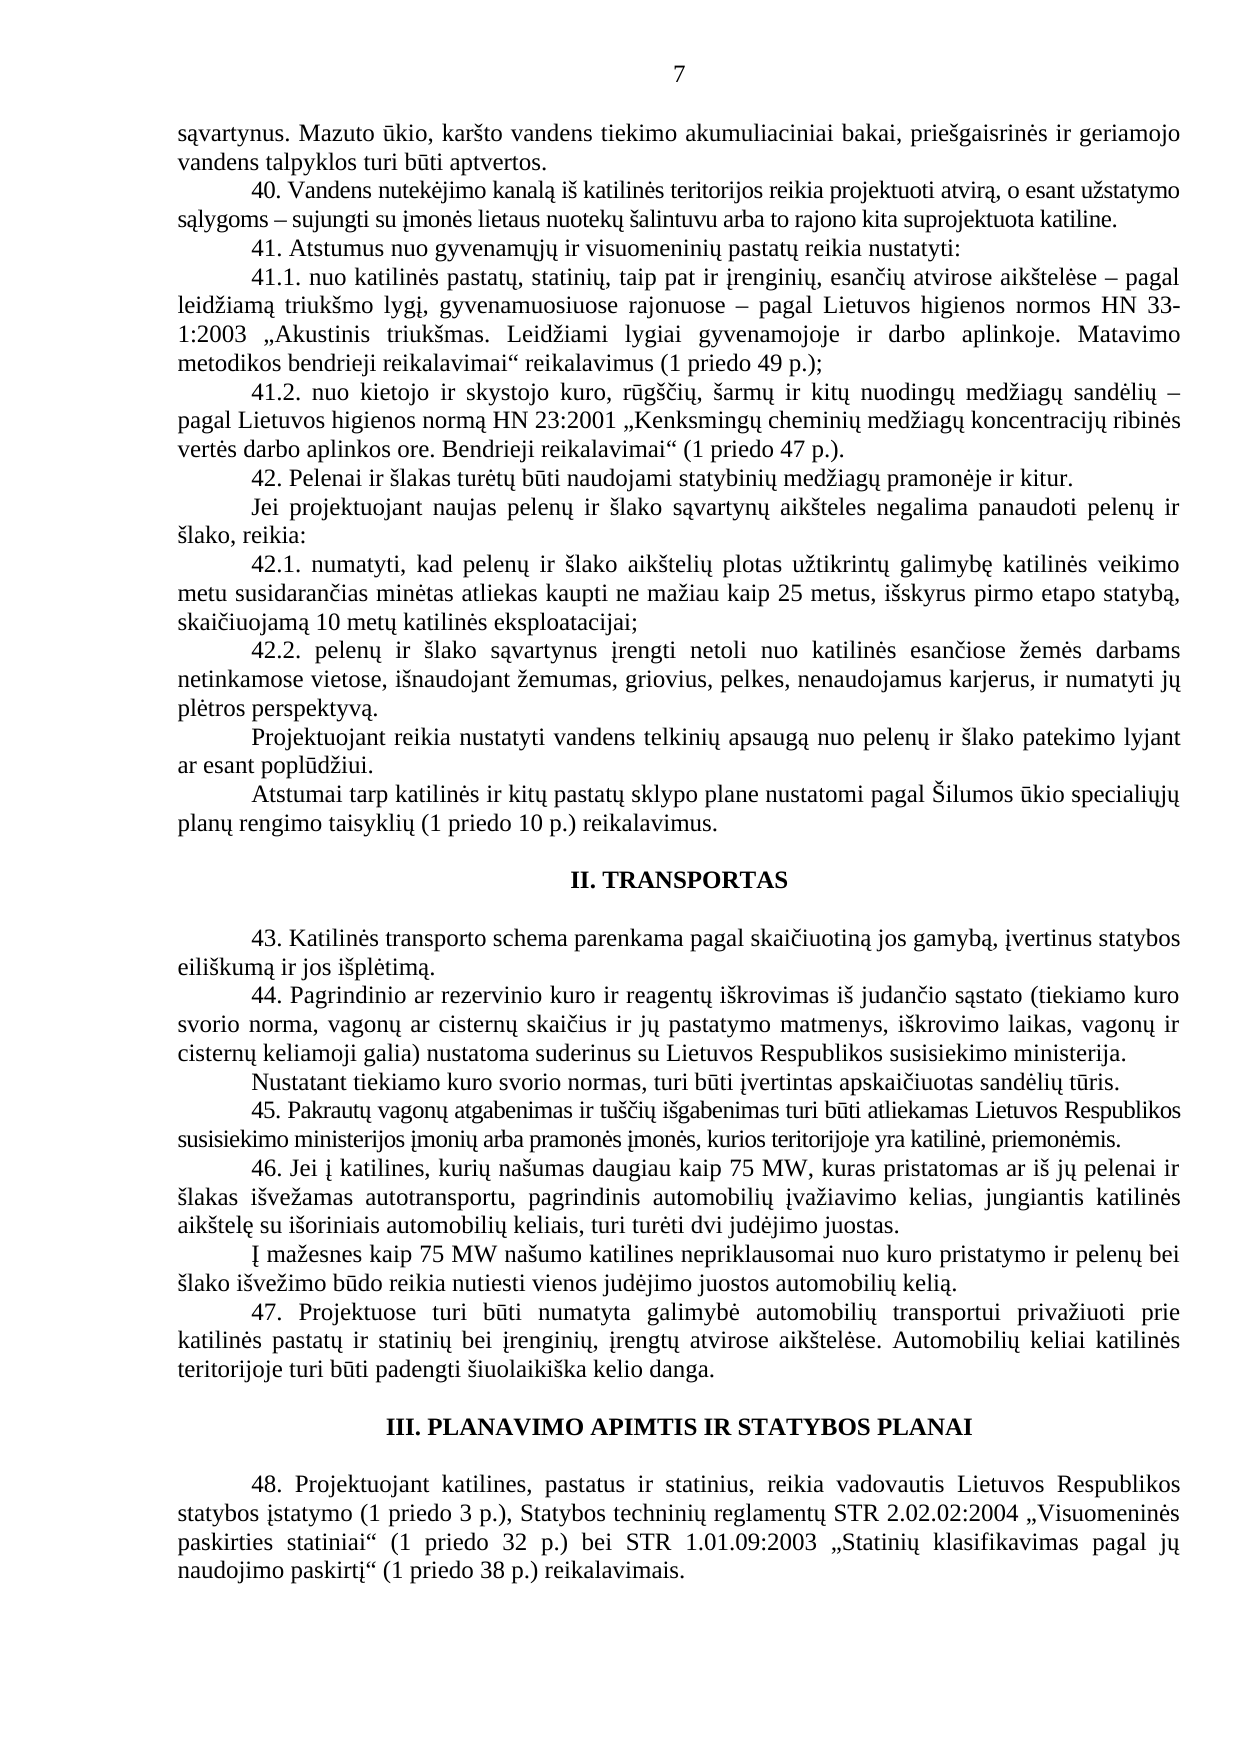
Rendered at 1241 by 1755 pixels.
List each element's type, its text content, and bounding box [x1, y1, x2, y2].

text Nustatant tiekiamo kuro svorio normas, turi būti įvertintas apskaičiuotas sandėlių tūris. [177, 1067, 1181, 1096]
text Į mažesnes kaip 75 MW našumo katilines nepriklausomai nuo kuro pristatymo ir pelenų bei šlako išvežimo būdo reikia nutiesti vienos judėjimo juostos automobilių kelią. [177, 1239, 1181, 1297]
text III. PLANAVIMO APIMTIS IR STATYBOS PLANAI [177, 1412, 1181, 1441]
text II. TRANSPORTAS [177, 866, 1181, 894]
text 46. Jei į katilines, kurių našumas daugiau kaip 75 MW, kuras pristatomas ar iš jų pelenai ir šlakas išvežamas autotransportu, pagrindinis automobilių įvažiavimo kelias, jungiantis katilinės aikštelę su išoriniais automobilių keliais, turi turėti dvi judėjimo juostas. [177, 1153, 1181, 1239]
text 43. Katilinės transporto schema parenkama pagal skaičiuotiną jos gamybą, įvertinus statybos eiliškumą ir jos išplėtimą. [177, 923, 1181, 981]
text 48. Projektuojant katilines, pastatus ir statinius, reikia vadovautis Lietuvos Respublikos statybos įstatymo (1 priedo 3 p.), Statybos techninių reglamentų STR 2.02.02:2004 „Visuomeninės paskirties statiniai“ (1 priedo 32 p.) bei STR 1.01.09:2003 „Statinių klasifikavimas pagal jų naudojimo paskirtį“ (1 priedo 38 p.) reikalavimais. [177, 1469, 1181, 1584]
text 44. Pagrindinio ar rezervinio kuro ir reagentų iškrovimas iš judančio sąstato (tiekiamo kuro svorio norma, vagonų ar cisternų skaičius ir jų pastatymo matmenys, iškrovimo laikas, vagonų ir cisternų keliamoji galia) nustatoma suderinus su Lietuvos Respublikos susisiekimo ministerija. [177, 981, 1181, 1067]
text sąvartynus. Mazuto ūkio, karšto vandens tiekimo akumuliaciniai bakai, priešgaisrinės ir geriamojo vandens talpyklos turi būti aptvertos. [177, 118, 1181, 176]
text 42. Pelenai ir šlakas turėtų būti naudojami statybinių medžiagų pramonėje ir kitur. [177, 463, 1181, 492]
text 41.2. nuo kietojo ir skystojo kuro, rūgščių, šarmų ir kitų nuodingų medžiagų sandėlių – pagal Lietuvos higienos normą HN 23:2001 „Kenksmingų cheminių medžiagų koncentracijų ribinės vertės darbo aplinkos ore. Bendrieji reikalavimai“ (1 priedo 47 p.). [177, 377, 1181, 463]
text 42.2. pelenų ir šlako sąvartynus įrengti netoli nuo katilinės esančiose žemės darbams netinkamose vietose, išnaudojant žemumas, griovius, pelkes, nenaudojamus karjerus, ir numatyti jų plėtros perspektyvą. [177, 636, 1181, 722]
text Atstumai tarp katilinės ir kitų pastatų sklypo plane nustatomi pagal Šilumos ūkio specialiųjų planų rengimo taisyklių (1 priedo 10 p.) reikalavimus. [177, 779, 1181, 837]
text 41.1. nuo katilinės pastatų, statinių, taip pat ir įrenginių, esančių atvirose aikštelėse – pagal leidžiamą triukšmo lygį, gyvenamuosiuose rajonuose – pagal Lietuvos higienos normos HN 33-1:2003 „Akustinis triukšmas. Leidžiami lygiai gyvenamojoje ir darbo aplinkoje. Matavimo metodikos bendrieji reikalavimai“ reikalavimus (1 priedo 49 p.); [177, 262, 1181, 377]
text 47. Projektuose turi būti numatyta galimybė automobilių transportui privažiuoti prie katilinės pastatų ir statinių bei įrenginių, įrengtų atvirose aikštelėse. Automobilių keliai katilinės teritorijoje turi būti padengti šiuolaikiška kelio danga. [177, 1297, 1181, 1383]
text 45. Pakrautų vagonų atgabenimas ir tuščių išgabenimas turi būti atliekamas Lietuvos Respublikos susisiekimo ministerijos įmonių arba pramonės įmonės, kurios teritorijoje yra katilinė, priemonėmis. [177, 1096, 1181, 1153]
text Jei projektuojant naujas pelenų ir šlako sąvartynų aikšteles negalima panaudoti pelenų ir šlako, reikia: [177, 492, 1181, 549]
text 40. Vandens nutekėjimo kanalą iš katilinės teritorijos reikia projektuoti atvirą, o esant užstatymo sąlygoms – sujungti su įmonės lietaus nuotekų šalintuvu arba to rajono kita suprojektuota katiline. [177, 176, 1181, 233]
text Projektuojant reikia nustatyti vandens telkinių apsaugą nuo pelenų ir šlako patekimo lyjant ar esant poplūdžiui. [177, 722, 1181, 779]
text 41. Atstumus nuo gyvenamųjų ir visuomeninių pastatų reikia nustatyti: [177, 233, 1181, 262]
text 42.1. numatyti, kad pelenų ir šlako aikštelių plotas užtikrintų galimybę katilinės veikimo metu susidarančias minėtas atliekas kaupti ne mažiau kaip 25 metus, išskyrus pirmo etapo statybą, skaičiuojamą 10 metų katilinės eksploatacijai; [177, 549, 1181, 636]
